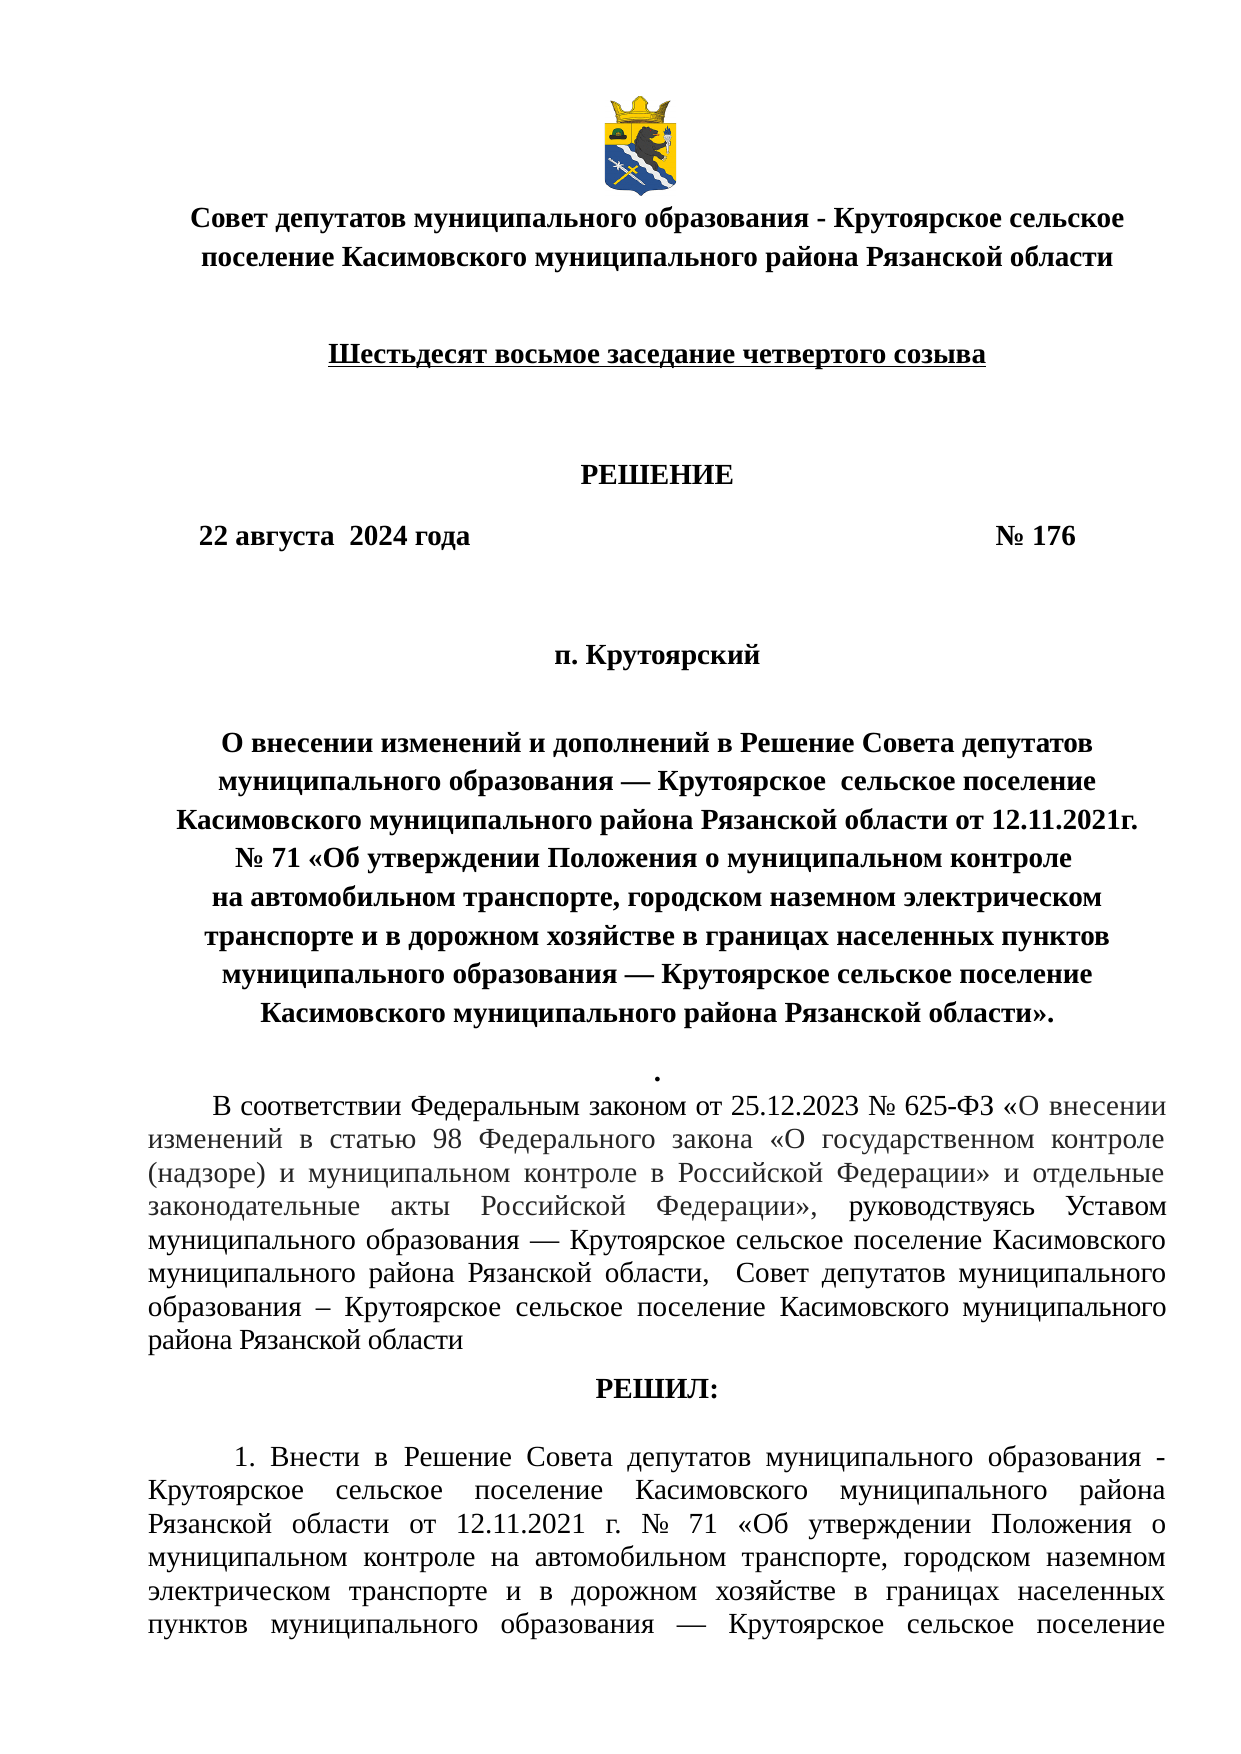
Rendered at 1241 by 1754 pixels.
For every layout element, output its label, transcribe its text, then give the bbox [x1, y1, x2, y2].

text 22 августа 2024 года № 176 [148, 518, 1167, 552]
text Шестьдесят восьмое заседание четвертого созыва [148, 298, 1167, 370]
text 1. Внести в Решение Совета депутатов муниципального образования - Крутоярское сельское поселение Касимовского муниципального района Рязанской области от 12.11.2021 г. № 71 «Об утверждении Положения о муниципальном контроле на автомобильном транспорте, городском наземном электрическом транспорте и в дорожном хозяйстве в границах населенных пунктов муниципального образования — Крутоярское сельское поселение [148, 1439, 1167, 1640]
text Совет депутатов муниципального образования - Крутоярское сельское поселение Касимовского муниципального района Рязанской области [148, 93, 1167, 272]
text РЕШИЛ: [148, 1372, 1167, 1405]
text п. Крутоярский [148, 637, 1167, 670]
subtitle В соответствии Федеральным законом от 25.12.2023 № 625-ФЗ «О внесении изменений в статью 98 Федерального закона «О государственном контроле (надзоре) и муниципальном контроле в Российской Федерации» и отдельные законодательные акты Российской Федерации», руководствуясь Уставом муниципального образования — Крутоярское сельское поселение Касимовского муниципального района Рязанской области, Совет депутатов муниципального образования – Крутоярское сельское поселение Касимовского муниципального района Рязанской области [148, 1088, 1167, 1356]
text РЕШЕНИЕ [148, 457, 1167, 491]
text О внесении изменений и дополнений в Решение Совета депутатов муниципального образования — Крутоярское сельское поселение Касимовского муниципального района Рязанской области от 12.11.2021г. № 71 «Об утверждении Положения о муниципальном контроле на автомобильном транспорте, городском наземном электрическом транспорте и в дорожном хозяйстве в границах населенных пунктов муниципального образования — Крутоярское сельское поселение Касимовского муниципального района Рязанской области». [148, 725, 1167, 1028]
subtitle . [148, 1054, 1167, 1088]
